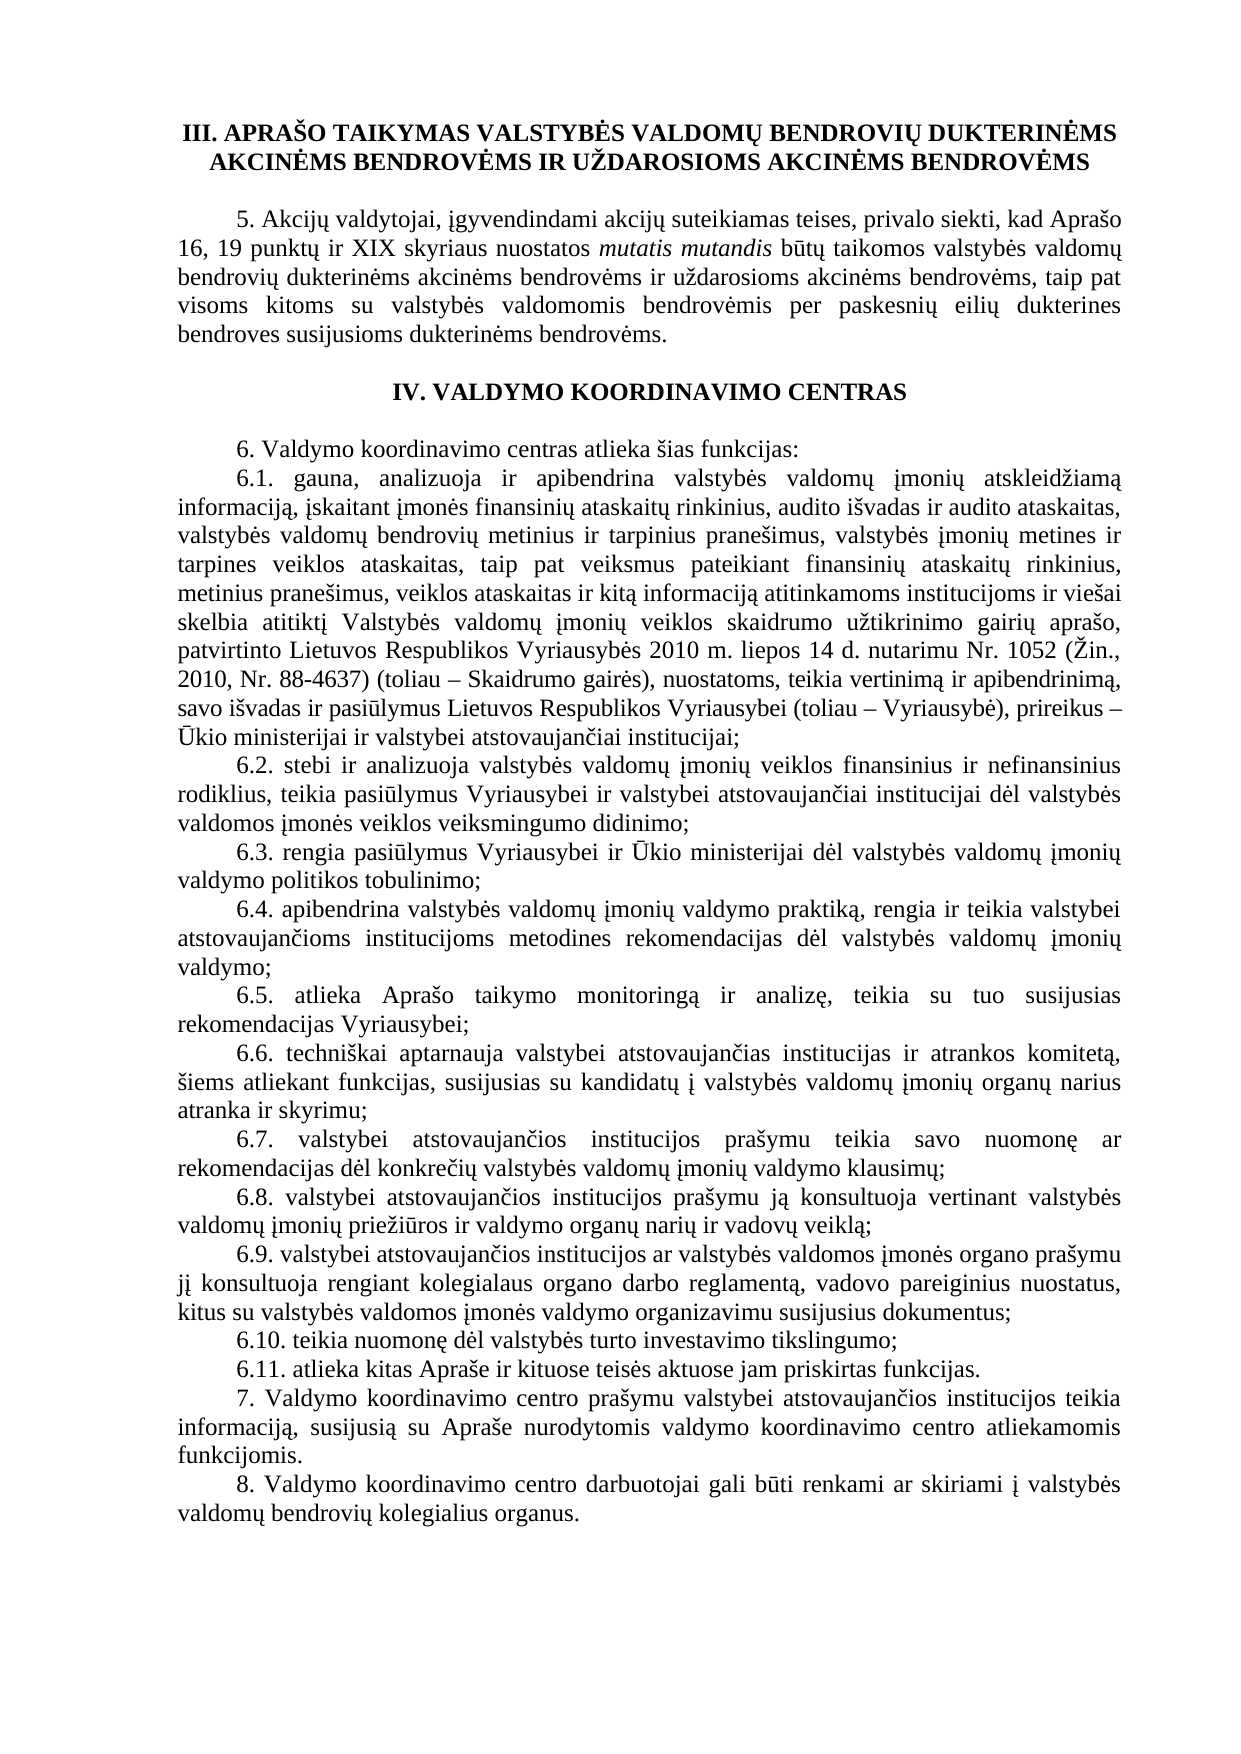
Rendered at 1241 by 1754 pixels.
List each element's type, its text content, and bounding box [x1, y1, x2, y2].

text 7. Valdymo koordinavimo centro prašymu valstybei atstovaujančios institucijos teikia informaciją, susijusią su Apraše nurodytomis valdymo koordinavimo centro atliekamomis funkcijomis. [177, 1383, 1122, 1469]
text 6. Valdymo koordinavimo centras atlieka šias funkcijas: [177, 434, 1122, 463]
text 5. Akcijų valdytojai, įgyvendindami akcijų suteikiamas teises, privalo siekti, kad Aprašo 16, 19 punktų ir XIX skyriaus nuostatos mutatis mutandis būtų taikomos valstybės valdomų bendrovių dukterinėms akcinėms bendrovėms ir uždarosioms akcinėms bendrovėms, taip pat visoms kitoms su valstybės valdomomis bendrovėmis per paskesnių eilių dukterines bendroves susijusioms dukterinėms bendrovėms. [177, 204, 1122, 348]
text 6.3. rengia pasiūlymus Vyriausybei ir Ūkio ministerijai dėl valstybės valdomų įmonių valdymo politikos tobulinimo; [177, 837, 1122, 894]
text III. APRAŠO TAIKYMAS VALSTYBĖS VALDOMŲ BENDROVIŲ DUKTERINĖMS AKCINĖMS BENDROVĖMS IR UŽDAROSIOMS AKCINĖMS BENDROVĖMS [177, 118, 1122, 176]
text 6.9. valstybei atstovaujančios institucijos ar valstybės valdomos įmonės organo prašymu jį konsultuoja rengiant kolegialaus organo darbo reglamentą, vadovo pareiginius nuostatus, kitus su valstybės valdomos įmonės valdymo organizavimu susijusius dokumentus; [177, 1239, 1122, 1326]
text 6.1. gauna, analizuoja ir apibendrina valstybės valdomų įmonių atskleidžiamą informaciją, įskaitant įmonės finansinių ataskaitų rinkinius, audito išvadas ir audito ataskaitas, valstybės valdomų bendrovių metinius ir tarpinius pranešimus, valstybės įmonių metines ir tarpines veiklos ataskaitas, taip pat veiksmus pateikiant finansinių ataskaitų rinkinius, metinius pranešimus, veiklos ataskaitas ir kitą informaciją atitinkamoms institucijoms ir viešai skelbia atitiktį Valstybės valdomų įmonių veiklos skaidrumo užtikrinimo gairių aprašo, patvirtinto Lietuvos Respublikos Vyriausybės 2010 m. liepos 14 d. nutarimu Nr. 1052 (Žin., 2010, Nr. 88-4637) (toliau – Skaidrumo gairės), nuostatoms, teikia vertinimą ir apibendrinimą, savo išvadas ir pasiūlymus Lietuvos Respublikos Vyriausybei (toliau – Vyriausybė), prireikus – Ūkio ministerijai ir valstybei atstovaujančiai institucijai; [177, 463, 1122, 751]
text 8. Valdymo koordinavimo centro darbuotojai gali būti renkami ar skiriami į valstybės valdomų bendrovių kolegialius organus. [177, 1469, 1122, 1527]
text 6.5. atlieka Aprašo taikymo monitoringą ir analizę, teikia su tuo susijusias rekomendacijas Vyriausybei; [177, 981, 1122, 1038]
text 6.2. stebi ir analizuoja valstybės valdomų įmonių veiklos finansinius ir nefinansinius rodiklius, teikia pasiūlymus Vyriausybei ir valstybei atstovaujančiai institucijai dėl valstybės valdomos įmonės veiklos veiksmingumo didinimo; [177, 751, 1122, 837]
text 6.6. techniškai aptarnauja valstybei atstovaujančias institucijas ir atrankos komitetą, šiems atliekant funkcijas, susijusias su kandidatų į valstybės valdomų įmonių organų narius atranka ir skyrimu; [177, 1038, 1122, 1124]
text 6.7. valstybei atstovaujančios institucijos prašymu teikia savo nuomonę ar rekomendacijas dėl konkrečių valstybės valdomų įmonių valdymo klausimų; [177, 1124, 1122, 1182]
text 6.10. teikia nuomonę dėl valstybės turto investavimo tikslingumo; [177, 1326, 1122, 1354]
text 6.4. apibendrina valstybės valdomų įmonių valdymo praktiką, rengia ir teikia valstybei atstovaujančioms institucijoms metodines rekomendacijas dėl valstybės valdomų įmonių valdymo; [177, 894, 1122, 981]
text 6.8. valstybei atstovaujančios institucijos prašymu ją konsultuoja vertinant valstybės valdomų įmonių priežiūros ir valdymo organų narių ir vadovų veiklą; [177, 1182, 1122, 1239]
text 6.11. atlieka kitas Apraše ir kituose teisės aktuose jam priskirtas funkcijas. [177, 1354, 1122, 1383]
text IV. VALDYMO KOORDINAVIMO CENTRAS [177, 377, 1122, 406]
